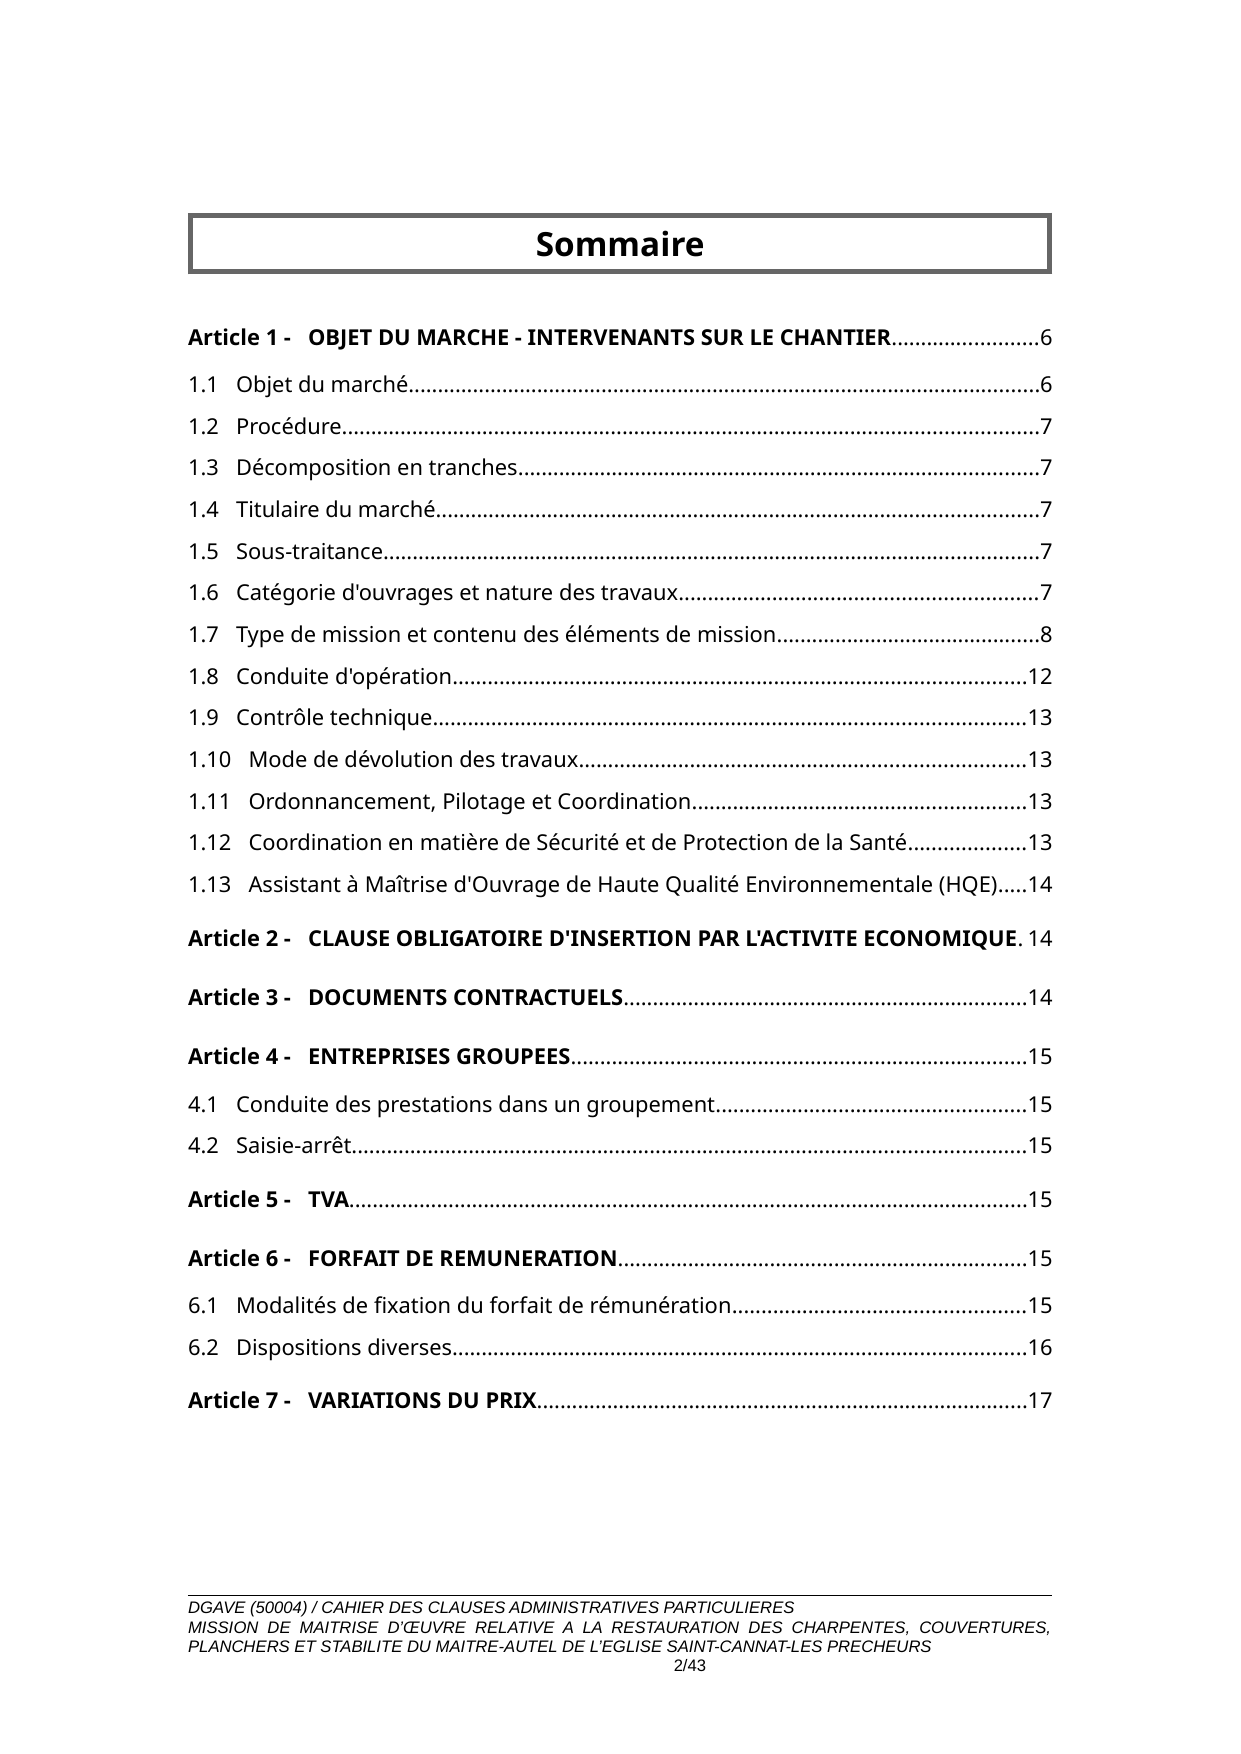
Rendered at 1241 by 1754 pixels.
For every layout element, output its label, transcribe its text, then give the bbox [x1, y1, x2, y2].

text 1.3 Décomposition en tranches 7 [188, 452, 1052, 482]
text 1.10 Mode de dévolution des travaux 13 [188, 744, 1052, 774]
text 1.12 Coordination en matière de Sécurité et de Protection de la Santé 13 [188, 827, 1052, 857]
text Article 4 - ENTREPRISES GROUPEES 15 [188, 1041, 1052, 1071]
text Article 1 - OBJET DU MARCHE - INTERVENANTS SUR LE CHANTIER 6 [188, 322, 1052, 351]
text 1.8 Conduite d'opération 12 [188, 661, 1052, 691]
text 6.2 Dispositions diverses 16 [188, 1332, 1052, 1362]
text 1.2 Procédure 7 [188, 411, 1052, 441]
subtitle Sommaire [193, 218, 1047, 269]
text 1.5 Sous-traitance 7 [188, 536, 1052, 566]
text 1.1 Objet du marché 6 [188, 369, 1052, 399]
text Article 6 - FORFAIT DE REMUNERATION 15 [188, 1243, 1052, 1273]
text 1.7 Type de mission et contenu des éléments de mission 8 [188, 619, 1052, 649]
text 6.1 Modalités de fixation du forfait de rémunération 15 [188, 1290, 1052, 1320]
text Article 3 - DOCUMENTS CONTRACTUELS 14 [188, 982, 1052, 1012]
text Article 2 - CLAUSE OBLIGATOIRE D'INSERTION PAR L'ACTIVITE ECONOMIQUE 14 [188, 922, 1052, 952]
text Article 7 - VARIATIONS DU PRIX 17 [188, 1386, 1052, 1415]
text 1.11 Ordonnancement, Pilotage et Coordination 13 [188, 786, 1052, 816]
text 1.4 Titulaire du marché 7 [188, 494, 1052, 524]
text Article 5 - TVA 15 [188, 1184, 1052, 1213]
text 1.13 Assistant à Maîtrise d'Ouvrage de Haute Qualité Environnementale (HQE) 14 [188, 869, 1052, 899]
text 4.1 Conduite des prestations dans un groupement 15 [188, 1088, 1052, 1118]
text 4.2 Saisie-arrêt 15 [188, 1130, 1052, 1160]
text 1.6 Catégorie d'ouvrages et nature des travaux 7 [188, 577, 1052, 607]
text 1.9 Contrôle technique 13 [188, 702, 1052, 732]
